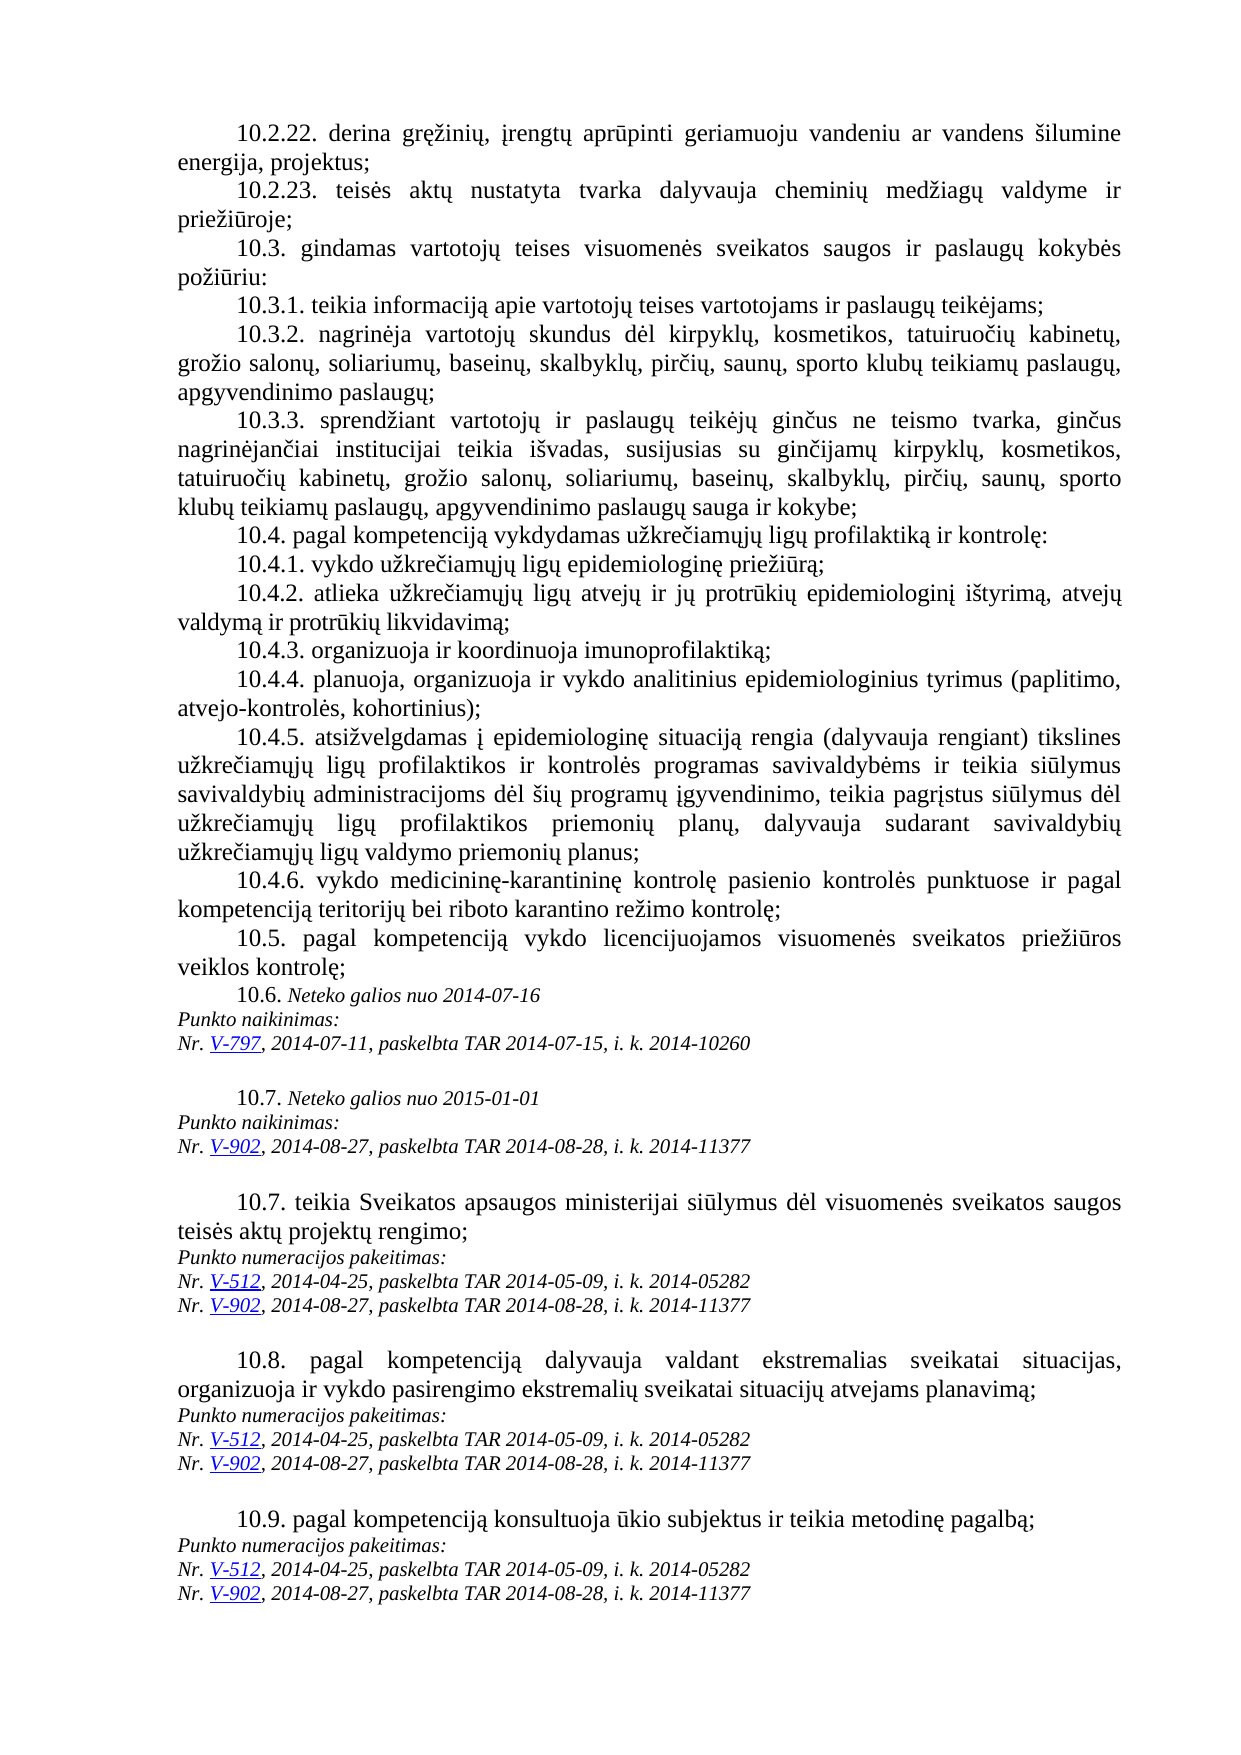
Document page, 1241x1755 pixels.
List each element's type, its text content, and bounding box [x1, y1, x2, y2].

text 10.8. pagal kompetenciją dalyvauja valdant ekstremalias sveikatai situacijas, organizuoja ir vykdo pasirengimo ekstremalių sveikatai situacijų atvejams planavimą; [177, 1346, 1122, 1403]
text 10.4.2. atlieka užkrečiamųjų ligų atvejų ir jų protrūkių epidemiologinį ištyrimą, atvejų valdymą ir protrūkių likvidavimą; [177, 578, 1122, 636]
text 10.3.3. sprendžiant vartotojų ir paslaugų teikėjų ginčus ne teismo tvarka, ginčus nagrinėjančiai institucijai teikia išvadas, susijusias su ginčijamų kirpyklų, kosmetikos, tatuiruočių kabinetų, grožio salonų, soliariumų, baseinų, skalbyklų, pirčių, saunų, sporto klubų teikiamų paslaugų, apgyvendinimo paslaugų sauga ir kokybe; [177, 406, 1122, 521]
text Punkto numeracijos pakeitimas: [177, 1533, 1122, 1557]
text 10.3. gindamas vartotojų teises visuomenės sveikatos saugos ir paslaugų kokybės požiūriu: [177, 233, 1122, 291]
text 10.4.6. vykdo medicininę-karantininę kontrolę pasienio kontrolės punktuose ir pagal kompetenciją teritorijų bei riboto karantino režimo kontrolę; [177, 866, 1122, 923]
text 10.4.5. atsižvelgdamas į epidemiologinę situaciją rengia (dalyvauja rengiant) tikslines užkrečiamųjų ligų profilaktikos ir kontrolės programas savivaldybėms ir teikia siūlymus savivaldybių administracijoms dėl šių programų įgyvendinimo, teikia pagrįstus siūlymus dėl užkrečiamųjų ligų profilaktikos priemonių planų, dalyvauja sudarant savivaldybių užkrečiamųjų ligų valdymo priemonių planus; [177, 722, 1122, 866]
text 10.3.2. nagrinėja vartotojų skundus dėl kirpyklų, kosmetikos, tatuiruočių kabinetų, grožio salonų, soliariumų, baseinų, skalbyklų, pirčių, saunų, sporto klubų teikiamų paslaugų, apgyvendinimo paslaugų; [177, 319, 1122, 406]
text Nr. V-902, 2014-08-27, paskelbta TAR 2014-08-28, i. k. 2014-11377 [177, 1451, 1122, 1475]
text 10.7. Neteko galios nuo 2015-01-01 [177, 1084, 1122, 1110]
text Punkto numeracijos pakeitimas: [177, 1244, 1122, 1269]
text 10.4. pagal kompetenciją vykdydamas užkrečiamųjų ligų profilaktiką ir kontrolę: [177, 521, 1122, 549]
text 10.3.1. teikia informaciją apie vartotojų teises vartotojams ir paslaugų teikėjams; [177, 291, 1122, 319]
text Punkto naikinimas: [177, 1110, 1122, 1134]
text Nr. V-512, 2014-04-25, paskelbta TAR 2014-05-09, i. k. 2014-05282 [177, 1557, 1122, 1581]
text 10.5. pagal kompetenciją vykdo licencijuojamos visuomenės sveikatos priežiūros veiklos kontrolę; [177, 923, 1122, 981]
text Nr. V-512, 2014-04-25, paskelbta TAR 2014-05-09, i. k. 2014-05282 [177, 1269, 1122, 1293]
text 10.4.4. planuoja, organizuoja ir vykdo analitinius epidemiologinius tyrimus (paplitimo, atvejo-kontrolės, kohortinius); [177, 664, 1122, 722]
text Nr. V-902, 2014-08-27, paskelbta TAR 2014-08-28, i. k. 2014-11377 [177, 1293, 1122, 1317]
text 10.2.22. derina gręžinių, įrengtų aprūpinti geriamuoju vandeniu ar vandens šilumine energija, projektus; [177, 118, 1122, 176]
text Nr. V-512, 2014-04-25, paskelbta TAR 2014-05-09, i. k. 2014-05282 [177, 1427, 1122, 1451]
text 10.7. teikia Sveikatos apsaugos ministerijai siūlymus dėl visuomenės sveikatos saugos teisės aktų projektų rengimo; [177, 1187, 1122, 1244]
text 10.9. pagal kompetenciją konsultuoja ūkio subjektus ir teikia metodinę pagalbą; [177, 1504, 1122, 1533]
text 10.6. Neteko galios nuo 2014-07-16 [177, 981, 1122, 1007]
text Nr. V-902, 2014-08-27, paskelbta TAR 2014-08-28, i. k. 2014-11377 [177, 1134, 1122, 1158]
text Punkto naikinimas: [177, 1007, 1122, 1031]
text Nr. V-797, 2014-07-11, paskelbta TAR 2014-07-15, i. k. 2014-10260 [177, 1031, 1122, 1055]
text 10.2.23. teisės aktų nustatyta tvarka dalyvauja cheminių medžiagų valdyme ir priežiūroje; [177, 176, 1122, 233]
text Nr. V-902, 2014-08-27, paskelbta TAR 2014-08-28, i. k. 2014-11377 [177, 1581, 1122, 1605]
text 10.4.1. vykdo užkrečiamųjų ligų epidemiologinę priežiūrą; [177, 549, 1122, 578]
text 10.4.3. organizuoja ir koordinuoja imunoprofilaktiką; [177, 636, 1122, 664]
text Punkto numeracijos pakeitimas: [177, 1403, 1122, 1427]
